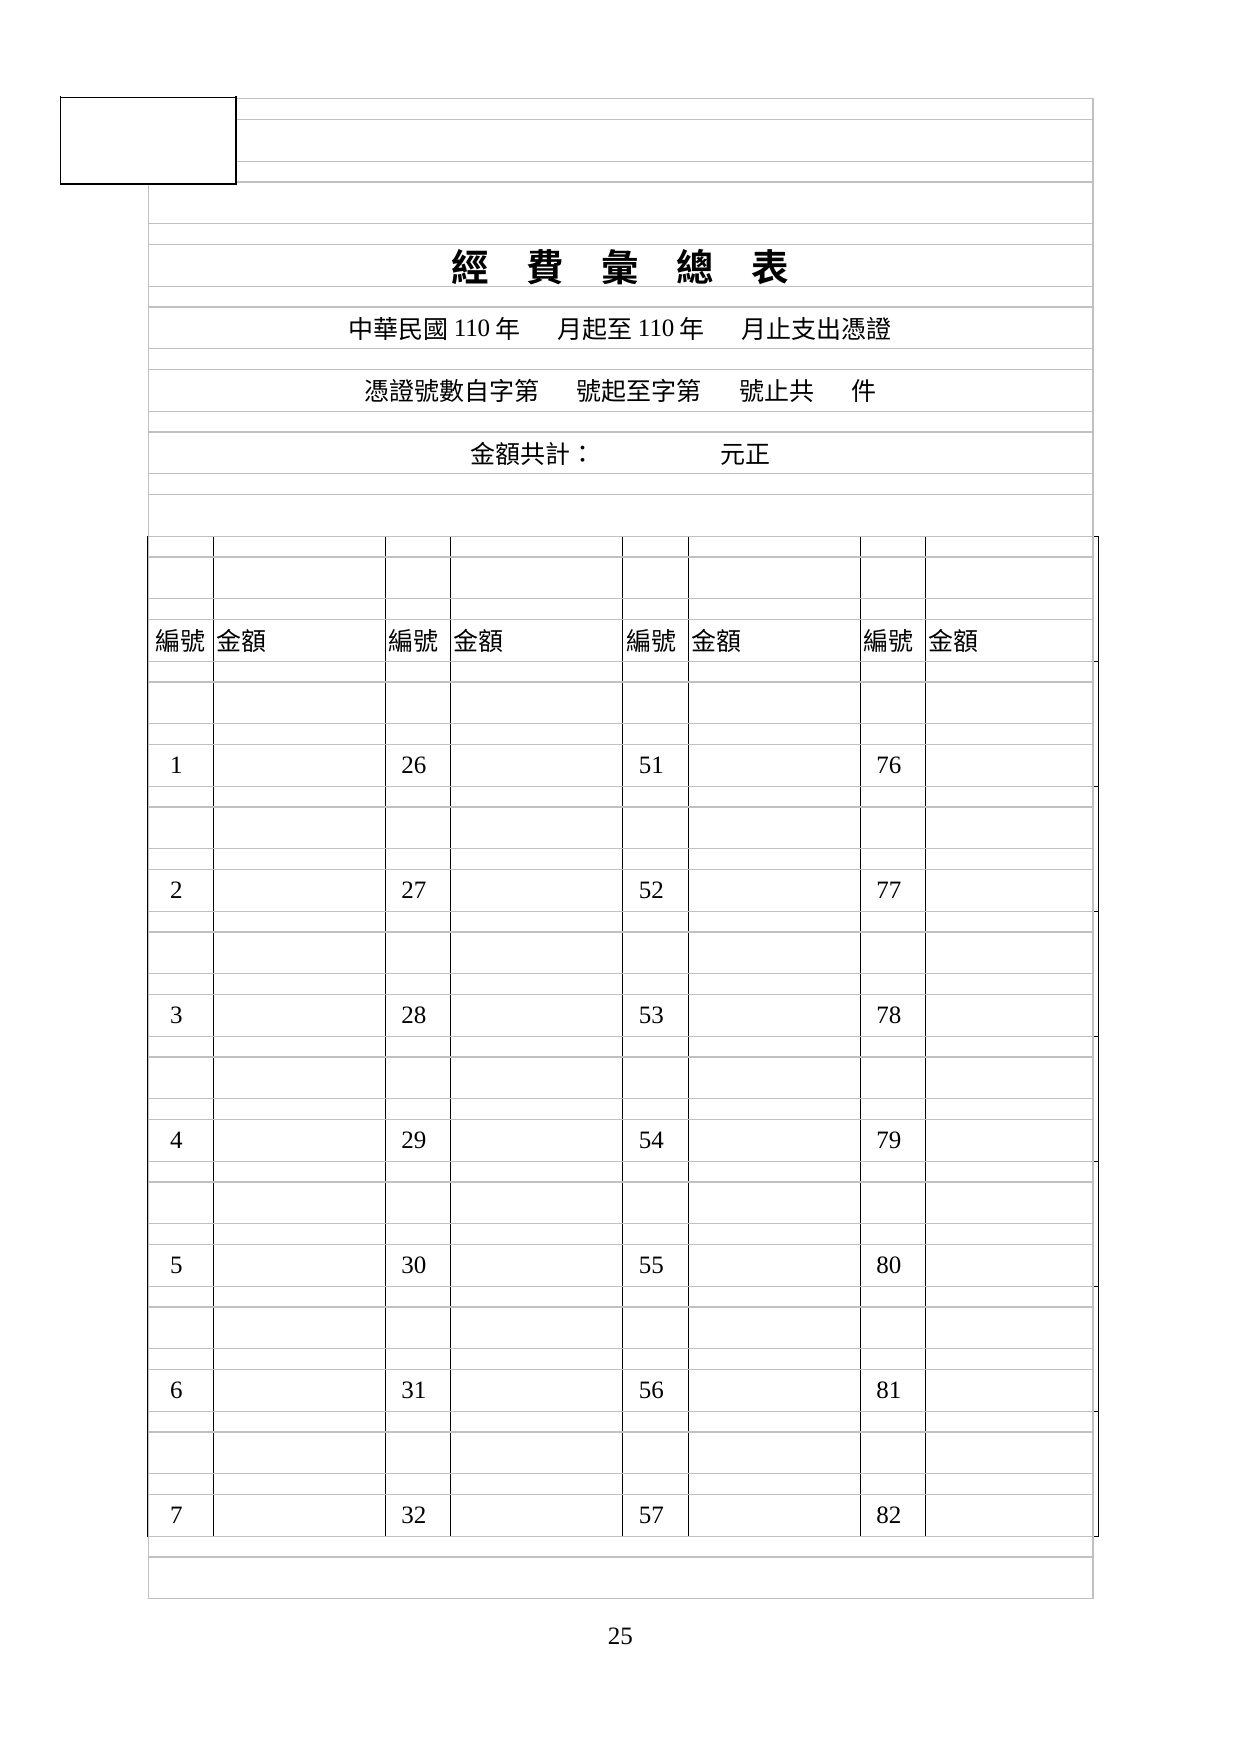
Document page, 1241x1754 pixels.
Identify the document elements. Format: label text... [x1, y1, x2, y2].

table_cell [1094, 1412, 1098, 1536]
table_cell [861, 662, 925, 681]
text 中華民國110年 月起至110年 月止支出憑證 [149, 308, 1092, 348]
table_cell [926, 662, 1092, 681]
table_header [926, 537, 1092, 556]
table_cell [451, 1287, 622, 1306]
table_cell [214, 870, 385, 911]
table_cell [689, 808, 860, 848]
table_cell [386, 724, 450, 744]
table_header [926, 558, 1092, 598]
table_cell 77 [861, 870, 925, 911]
table_cell [926, 683, 1092, 723]
table_cell [861, 912, 925, 931]
table_header [451, 599, 622, 619]
table_cell [861, 1037, 925, 1056]
table_cell [689, 1058, 860, 1098]
table_cell 55 [623, 1245, 688, 1286]
table_header [451, 537, 622, 556]
table_cell [623, 724, 688, 744]
table_cell [386, 1162, 450, 1181]
table_cell [623, 974, 688, 994]
table_cell [689, 912, 860, 931]
table_cell [386, 1099, 450, 1119]
table_cell [861, 724, 925, 744]
table_cell [149, 1412, 213, 1431]
table_cell [451, 808, 622, 848]
table_cell [861, 849, 925, 869]
table_cell [451, 1037, 622, 1056]
table_cell [623, 787, 688, 806]
table_cell [386, 1183, 450, 1223]
table_cell [689, 683, 860, 723]
table_cell [451, 745, 622, 786]
table_cell [926, 974, 1092, 994]
table_cell [689, 1308, 860, 1348]
table_cell [386, 808, 450, 848]
table_cell [386, 1412, 450, 1431]
table_cell 29 [386, 1120, 450, 1161]
table_cell [623, 1308, 688, 1348]
table_cell [451, 683, 622, 723]
table_cell [451, 1058, 622, 1098]
table_cell [689, 1120, 860, 1161]
table_cell [214, 1162, 385, 1181]
table_cell [623, 662, 688, 681]
table_cell [926, 912, 1092, 931]
table_cell [623, 1183, 688, 1223]
table_cell [689, 724, 860, 744]
table_cell [926, 1495, 1092, 1536]
text 金額共計： 元正 [149, 433, 1092, 473]
table_cell [149, 849, 213, 869]
table_cell [451, 1183, 622, 1223]
table_cell [386, 849, 450, 869]
table_cell [861, 1058, 925, 1098]
table_cell [451, 849, 622, 869]
table_cell [689, 849, 860, 869]
table_cell 4 [149, 1120, 213, 1161]
table_cell [926, 1099, 1092, 1119]
table_cell [214, 1058, 385, 1098]
table_cell [1094, 1162, 1098, 1286]
table_header [861, 599, 925, 619]
table_header [149, 558, 213, 598]
table_cell [214, 787, 385, 806]
table_cell [451, 1433, 622, 1473]
table_header [689, 558, 860, 598]
table_cell [386, 1224, 450, 1244]
table_header 金額 [689, 620, 860, 661]
table_cell 27 [386, 870, 450, 911]
table_cell [386, 1349, 450, 1369]
table_cell [689, 974, 860, 994]
table_cell [214, 1474, 385, 1494]
table_cell [861, 1162, 925, 1181]
table_cell [689, 1433, 860, 1473]
table_cell [689, 1224, 860, 1244]
table_cell [689, 662, 860, 681]
table_cell [861, 1099, 925, 1119]
table_cell [451, 1370, 622, 1411]
table_cell [451, 1308, 622, 1348]
table_cell [214, 1308, 385, 1348]
table_cell [386, 787, 450, 806]
text [149, 287, 1092, 306]
table_cell [214, 1412, 385, 1431]
table_cell [214, 849, 385, 869]
table_cell 26 [386, 745, 450, 786]
table_header [386, 599, 450, 619]
table_header [623, 537, 688, 556]
table_cell [214, 1287, 385, 1306]
table_cell [926, 1474, 1092, 1494]
table_cell [214, 933, 385, 973]
table_cell [926, 1287, 1092, 1306]
table_cell [623, 1162, 688, 1181]
table_cell [1094, 787, 1098, 911]
table_cell [689, 1349, 860, 1369]
table_cell [149, 724, 213, 744]
table_cell [451, 1245, 622, 1286]
table_cell [386, 933, 450, 973]
table_cell [689, 787, 860, 806]
table_cell [214, 1433, 385, 1473]
table_cell [149, 1099, 213, 1119]
table_cell [623, 1224, 688, 1244]
table_cell [926, 1037, 1092, 1056]
table_cell 1 [149, 745, 213, 786]
text 經 費 彙 總 表 [149, 245, 1092, 286]
table_header [861, 537, 925, 556]
table_cell 7 [149, 1495, 213, 1536]
table_cell 5 [149, 1245, 213, 1286]
table_cell [623, 1037, 688, 1056]
table_header [149, 599, 213, 619]
table_header [214, 599, 385, 619]
table_header [386, 558, 450, 598]
table_cell 32 [386, 1495, 450, 1536]
table_cell [214, 1224, 385, 1244]
table_header 編號 [861, 620, 925, 661]
table_cell [214, 745, 385, 786]
table_cell [214, 724, 385, 744]
table_cell [386, 1308, 450, 1348]
table_cell 51 [623, 745, 688, 786]
table_cell 82 [861, 1495, 925, 1536]
table_cell 79 [861, 1120, 925, 1161]
table_cell [861, 1349, 925, 1369]
table_cell [386, 1287, 450, 1306]
table_cell [861, 974, 925, 994]
table_cell [149, 1224, 213, 1244]
table_cell [149, 974, 213, 994]
table_cell [214, 662, 385, 681]
table_cell [689, 745, 860, 786]
table_header [386, 537, 450, 556]
table_cell [451, 912, 622, 931]
table_cell 56 [623, 1370, 688, 1411]
table_cell [214, 912, 385, 931]
table_cell [689, 1162, 860, 1181]
table_cell 2 [149, 870, 213, 911]
table_cell [623, 1349, 688, 1369]
text 憑證號數自字第 號起至字第 號止共 件 [149, 370, 1092, 411]
table_cell [214, 808, 385, 848]
table_cell [689, 1412, 860, 1431]
table_cell [451, 995, 622, 1036]
table_cell [214, 974, 385, 994]
table_cell [149, 1287, 213, 1306]
table_cell [861, 787, 925, 806]
table_cell [451, 1474, 622, 1494]
table_cell [149, 683, 213, 723]
table_cell [214, 683, 385, 723]
table_cell [451, 787, 622, 806]
table_cell [149, 1433, 213, 1473]
table_cell [861, 808, 925, 848]
table_cell 78 [861, 995, 925, 1036]
table_cell [149, 1183, 213, 1223]
table_cell 81 [861, 1370, 925, 1411]
table_cell [386, 1058, 450, 1098]
table_cell [214, 1120, 385, 1161]
table_cell [926, 724, 1092, 744]
table_cell [149, 1308, 213, 1348]
table_cell [926, 1308, 1092, 1348]
table_cell [926, 1224, 1092, 1244]
table_header 金額 [451, 620, 622, 661]
table_cell [926, 1412, 1092, 1431]
table_cell [926, 1245, 1092, 1286]
table_cell [861, 1474, 925, 1494]
table_cell 31 [386, 1370, 450, 1411]
table_cell [214, 1495, 385, 1536]
table_cell 3 [149, 995, 213, 1036]
table_header [214, 537, 385, 556]
table_cell [926, 745, 1092, 786]
table_cell [623, 1058, 688, 1098]
table_cell [149, 1162, 213, 1181]
table_cell 52 [623, 870, 688, 911]
table_cell [926, 787, 1092, 806]
table_header [214, 558, 385, 598]
table_cell [689, 1183, 860, 1223]
table_cell [451, 1349, 622, 1369]
table_cell [926, 933, 1092, 973]
table_cell [861, 1224, 925, 1244]
table_cell [926, 1120, 1092, 1161]
table_cell [451, 870, 622, 911]
text [149, 349, 1092, 369]
table_header 金額 [926, 620, 1092, 661]
table_cell [623, 849, 688, 869]
table_cell [149, 662, 213, 681]
text [149, 224, 1092, 244]
table_cell [926, 1183, 1092, 1223]
table_cell [689, 1370, 860, 1411]
table_cell [386, 1474, 450, 1494]
table_cell [149, 933, 213, 973]
table_cell [689, 995, 860, 1036]
table_cell [926, 1349, 1092, 1369]
table_cell 53 [623, 995, 688, 1036]
table_cell [861, 1287, 925, 1306]
table_cell [386, 1037, 450, 1056]
table_cell [926, 808, 1092, 848]
table_cell [926, 995, 1092, 1036]
table_cell [1094, 662, 1098, 786]
table_header [926, 599, 1092, 619]
table_cell [451, 1224, 622, 1244]
table_cell [451, 1099, 622, 1119]
table_cell [149, 1349, 213, 1369]
table_cell [451, 662, 622, 681]
table_cell [451, 1162, 622, 1181]
table_cell [149, 1474, 213, 1494]
table_cell [451, 724, 622, 744]
table_cell [451, 974, 622, 994]
table_cell [214, 1183, 385, 1223]
table_cell [623, 683, 688, 723]
table_cell 57 [623, 1495, 688, 1536]
table_cell [149, 912, 213, 931]
table_cell [689, 1099, 860, 1119]
table_cell [689, 1287, 860, 1306]
table_cell [861, 1183, 925, 1223]
table_header [1094, 537, 1098, 661]
table_header 編號 [623, 620, 688, 661]
table_cell [861, 1433, 925, 1473]
table_cell [214, 1370, 385, 1411]
table_cell [926, 1433, 1092, 1473]
table_cell [451, 933, 622, 973]
table_header [623, 599, 688, 619]
table_cell 30 [386, 1245, 450, 1286]
table_header [149, 537, 213, 556]
table_cell [926, 849, 1092, 869]
table_cell [386, 1433, 450, 1473]
table_header 編號 [386, 620, 450, 661]
table_cell 80 [861, 1245, 925, 1286]
table_cell [623, 933, 688, 973]
table_cell [926, 1162, 1092, 1181]
table_cell [451, 1120, 622, 1161]
table_cell [214, 995, 385, 1036]
table_cell [926, 1370, 1092, 1411]
table_cell [926, 870, 1092, 911]
table_cell [149, 808, 213, 848]
table_cell [623, 1433, 688, 1473]
table_header [689, 599, 860, 619]
table_cell [689, 1037, 860, 1056]
table_cell [623, 808, 688, 848]
table_cell [689, 933, 860, 973]
table_cell [451, 1412, 622, 1431]
table_cell [214, 1349, 385, 1369]
table_cell [861, 683, 925, 723]
table_cell [689, 1495, 860, 1536]
table_cell [214, 1037, 385, 1056]
table_header [861, 558, 925, 598]
table_cell [149, 1037, 213, 1056]
table_cell [149, 787, 213, 806]
table_cell [149, 1058, 213, 1098]
table_cell [623, 1099, 688, 1119]
table_cell [386, 974, 450, 994]
table_cell [623, 1474, 688, 1494]
table_cell [214, 1245, 385, 1286]
table_cell [623, 912, 688, 931]
table_cell [861, 1412, 925, 1431]
text [149, 412, 1092, 431]
table_header [451, 558, 622, 598]
table_cell [1094, 1287, 1098, 1411]
table_cell [689, 870, 860, 911]
table_header [623, 558, 688, 598]
table_cell 28 [386, 995, 450, 1036]
table_cell [1094, 1037, 1098, 1161]
table_cell 76 [861, 745, 925, 786]
table_cell [689, 1245, 860, 1286]
table_cell [1094, 912, 1098, 1036]
table_header 金額 [214, 620, 385, 661]
table_header 編號 [149, 620, 213, 661]
table_cell [386, 662, 450, 681]
table_cell [861, 1308, 925, 1348]
table_cell [689, 1474, 860, 1494]
table_cell [623, 1412, 688, 1431]
table_header [689, 537, 860, 556]
table_cell 6 [149, 1370, 213, 1411]
table_cell [926, 1058, 1092, 1098]
table_cell [386, 912, 450, 931]
table_cell [386, 683, 450, 723]
table_cell [451, 1495, 622, 1536]
table_cell [623, 1287, 688, 1306]
table_cell [214, 1099, 385, 1119]
table_cell [861, 933, 925, 973]
table_cell 54 [623, 1120, 688, 1161]
